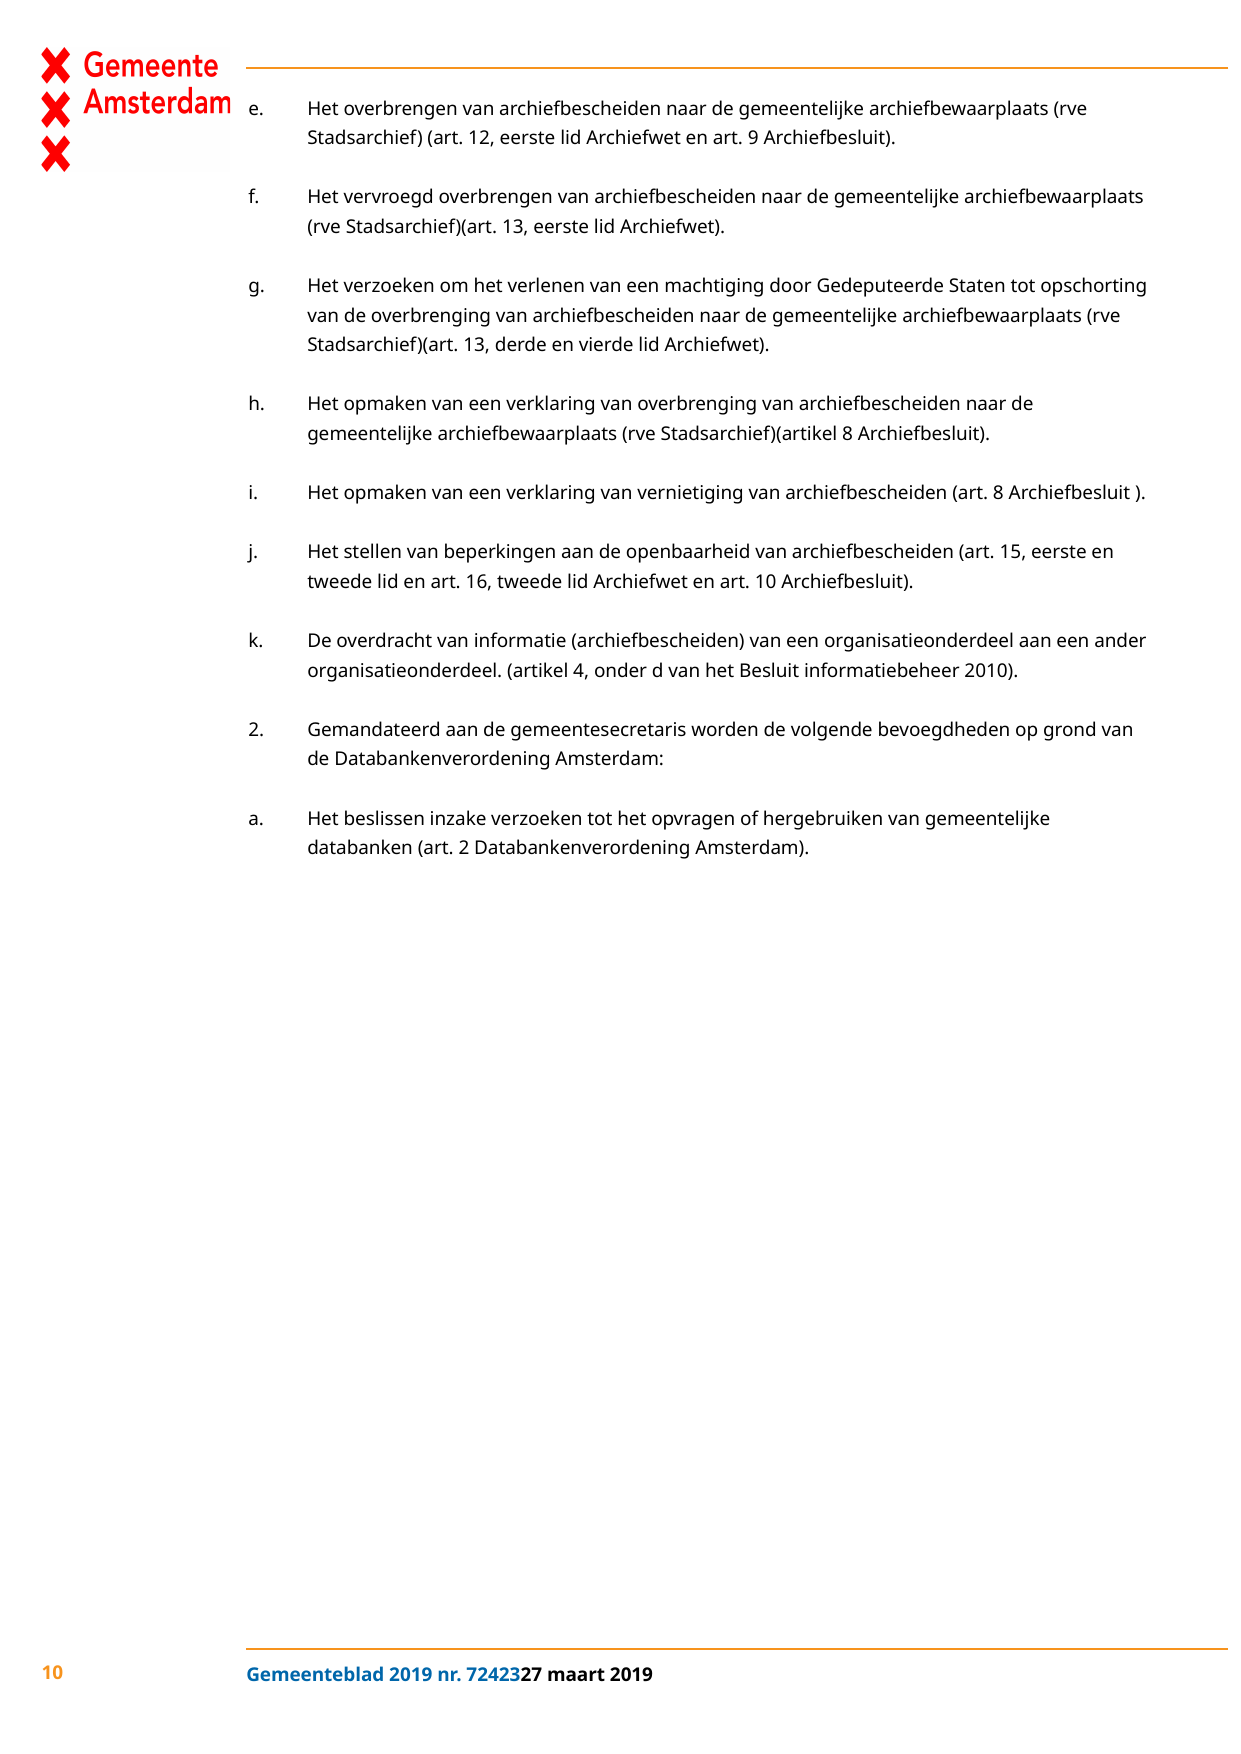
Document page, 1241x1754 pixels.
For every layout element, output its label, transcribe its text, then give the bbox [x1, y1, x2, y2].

picture [41, 47, 231, 172]
list Het beslissen inzake verzoeken tot het opvragen of hergebruiken van gemeentelijke databanken (art. 2 Databankenverordening Amsterdam). [248, 805, 1152, 860]
list Het overbrengen van archiefbescheiden naar de gemeentelijke archiefbewaarplaats (rve Stadsarchief) (art. 12, eerste lid Archiefwet en art. 9 Archiefbesluit). [248, 95, 1152, 150]
list Het opmaken van een verklaring van vernietiging van archiefbescheiden (art. 8 Archiefbesluit ). [248, 479, 1152, 505]
list De overdracht van informatie (archiefbescheiden) van een organisatieonderdeel aan een ander organisatieonderdeel. (artikel 4, onder d van het Besluit informatiebeheer 2010). [248, 627, 1152, 683]
list Het vervroegd overbrengen van archiefbescheiden naar de gemeentelijke archiefbewaarplaats (rve Stadsarchief)(art. 13, eerste lid Archiefwet). [248, 183, 1152, 239]
list Het stellen van beperkingen aan de openbaarheid van archiefbescheiden (art. 15, eerste en tweede lid en art. 16, tweede lid Archiefwet en art. 10 Archiefbesluit). [248, 538, 1152, 594]
list Het verzoeken om het verlenen van een machtiging door Gedeputeerde Staten tot opschorting van de overbrenging van archiefbescheiden naar de gemeentelijke archiefbewaarplaats (rve Stadsarchief)(art. 13, derde en vierde lid Archiefwet). [248, 272, 1152, 357]
list Gemandateerd aan de gemeentesecretaris worden de volgende bevoegdheden op grond van de Databankenverordening Amsterdam: [248, 716, 1152, 771]
list Het opmaken van een verklaring van overbrenging van archiefbescheiden naar de gemeentelijke archiefbewaarplaats (rve Stadsarchief)(artikel 8 Archiefbesluit). [248, 391, 1152, 446]
